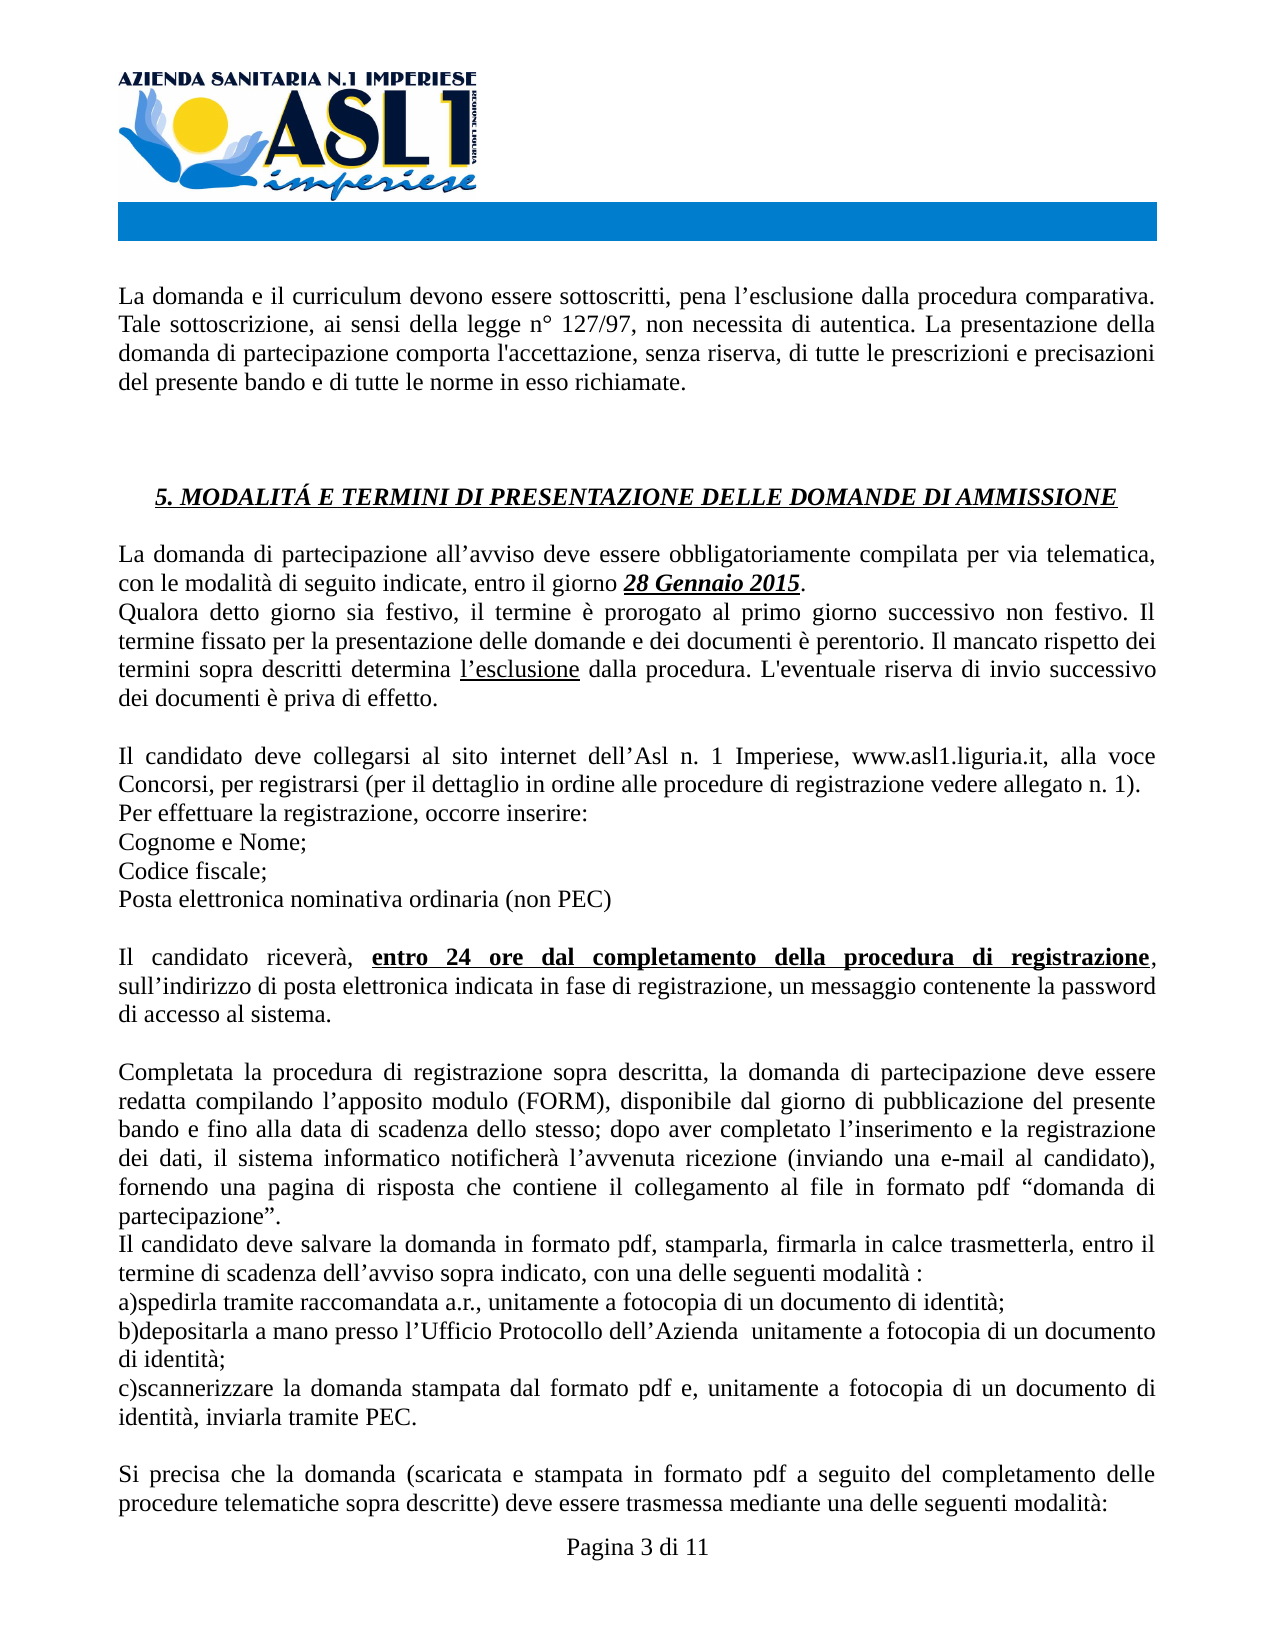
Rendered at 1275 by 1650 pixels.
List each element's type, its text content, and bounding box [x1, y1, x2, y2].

text Per effettuare la registrazione, occorre inserire: [118, 798, 1157, 827]
list depositarla a mano presso l’Ufficio Protocollo dell’Azienda unitamente a fotocopia di un documento di identità; [118, 1316, 1157, 1373]
text La domanda e il curriculum devono essere sottoscritti, pena l’esclusione dalla procedura comparativa. Tale sottoscrizione, ai sensi della legge n° 127/97, non necessita di autentica. La presentazione della domanda di partecipazione comporta l'accettazione, senza riserva, di tutte le prescrizioni e precisazioni del presente bando e di tutte le norme in esso richiamate. [118, 281, 1157, 396]
text Completata la procedura di registrazione sopra descritta, la domanda di partecipazione deve essere redatta compilando l’apposito modulo (FORM), disponibile dal giorno di pubblicazione del presente bando e fino alla data di scadenza dello stesso; dopo aver completato l’inserimento e la registrazione dei dati, il sistema informatico notificherà l’avvenuta ricezione (inviando una e-mail al candidato), fornendo una pagina di risposta che contiene il collegamento al file in formato pdf “domanda di partecipazione”. [118, 1057, 1157, 1229]
list spedirla tramite raccomandata a.r., unitamente a fotocopia di un documento di identità; [118, 1287, 1157, 1316]
text La domanda di partecipazione all’avviso deve essere obbligatoriamente compilata per via telematica, con le modalità di seguito indicate, entro il giorno 28 Gennaio 2015. [118, 539, 1157, 597]
text Si precisa che la domanda (scaricata e stampata in formato pdf a seguito del completamento delle procedure telematiche sopra descritte) deve essere trasmessa mediante una delle seguenti modalità: [118, 1459, 1157, 1517]
text Cognome e Nome; [118, 827, 1157, 856]
text Il candidato riceverà, entro 24 ore dal completamento della procedura di registrazione, sull’indirizzo di posta elettronica indicata in fase di registrazione, un messaggio contenente la password di accesso al sistema. [118, 942, 1157, 1028]
text Il candidato deve salvare la domanda in formato pdf, stamparla, firmarla in calce trasmetterla, entro il termine di scadenza dell’avviso sopra indicato, con una delle seguenti modalità : [118, 1229, 1157, 1287]
text Il candidato deve collegarsi al sito internet dell’Asl n. 1 Imperiese, www.asl1.liguria.it, alla voce Concorsi, per registrarsi (per il dettaglio in ordine alle procedure di registrazione vedere allegato n. 1). [118, 741, 1157, 798]
text 5. MODALITÁ E TERMINI DI PRESENTAZIONE DELLE DOMANDE DI AMMISSIONE [118, 482, 1157, 511]
text Codice fiscale; [118, 856, 1157, 884]
list scannerizzare la domanda stampata dal formato pdf e, unitamente a fotocopia di un documento di identità, inviarla tramite PEC. [118, 1373, 1157, 1431]
text Posta elettronica nominativa ordinaria (non PEC) [118, 884, 1157, 913]
text Qualora detto giorno sia festivo, il termine è prorogato al primo giorno successivo non festivo. Il termine fissato per la presentazione delle domande e dei documenti è perentorio. Il mancato rispetto dei termini sopra descritti determina l’esclusione dalla procedura. L'eventuale riserva di invio successivo dei documenti è priva di effetto. [118, 597, 1157, 712]
